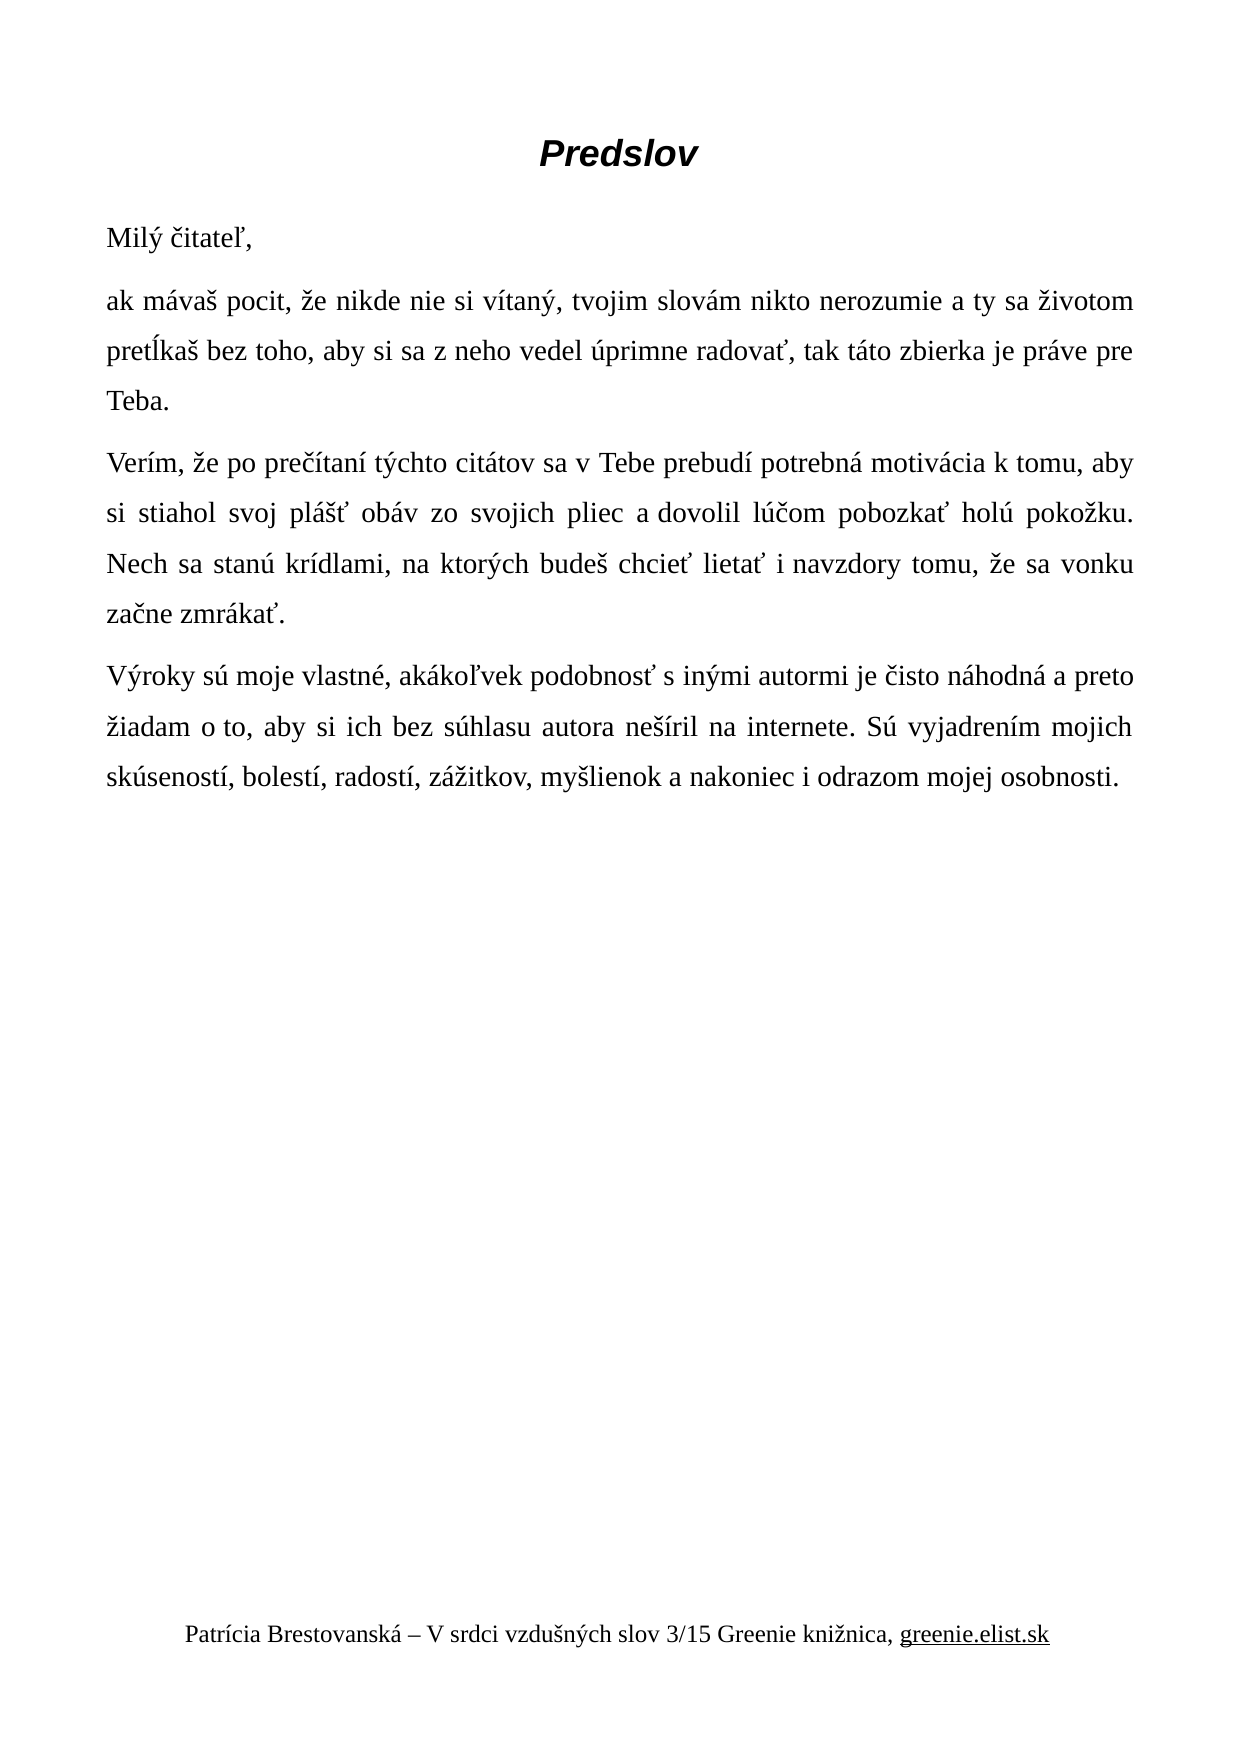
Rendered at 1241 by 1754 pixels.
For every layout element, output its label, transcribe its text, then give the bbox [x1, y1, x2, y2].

text Milý čitateľ, [106, 221, 1134, 254]
text Výroky sú moje vlastné, akákoľvek podobnosť s inými autormi je čisto náhodná a preto žiadam o to, aby si ich bez súhlasu autora nešíril na internete. Sú vyjadrením mojich skúseností, bolestí, radostí, zážitkov, myšlienok a nakoniec i odrazom mojej osobnosti. [106, 658, 1134, 792]
subtitle Predslov [106, 131, 1134, 174]
text ak mávaš pocit, že nikde nie si vítaný, tvojim slovám nikto nerozumie a ty sa životom pretĺkaš bez toho, aby si sa z neho vedel úprimne radovať, tak táto zbierka je práve pre Teba. [106, 283, 1134, 417]
text Verím, že po prečítaní týchto citátov sa v Tebe prebudí potrebná motivácia k tomu, aby si stiahol svoj plášť obáv zo svojich pliec a dovolil lúčom pobozkať holú pokožku. Nech sa stanú krídlami, na ktorých budeš chcieť lietať i navzdory tomu, že sa vonku začne zmrákať. [106, 445, 1134, 630]
